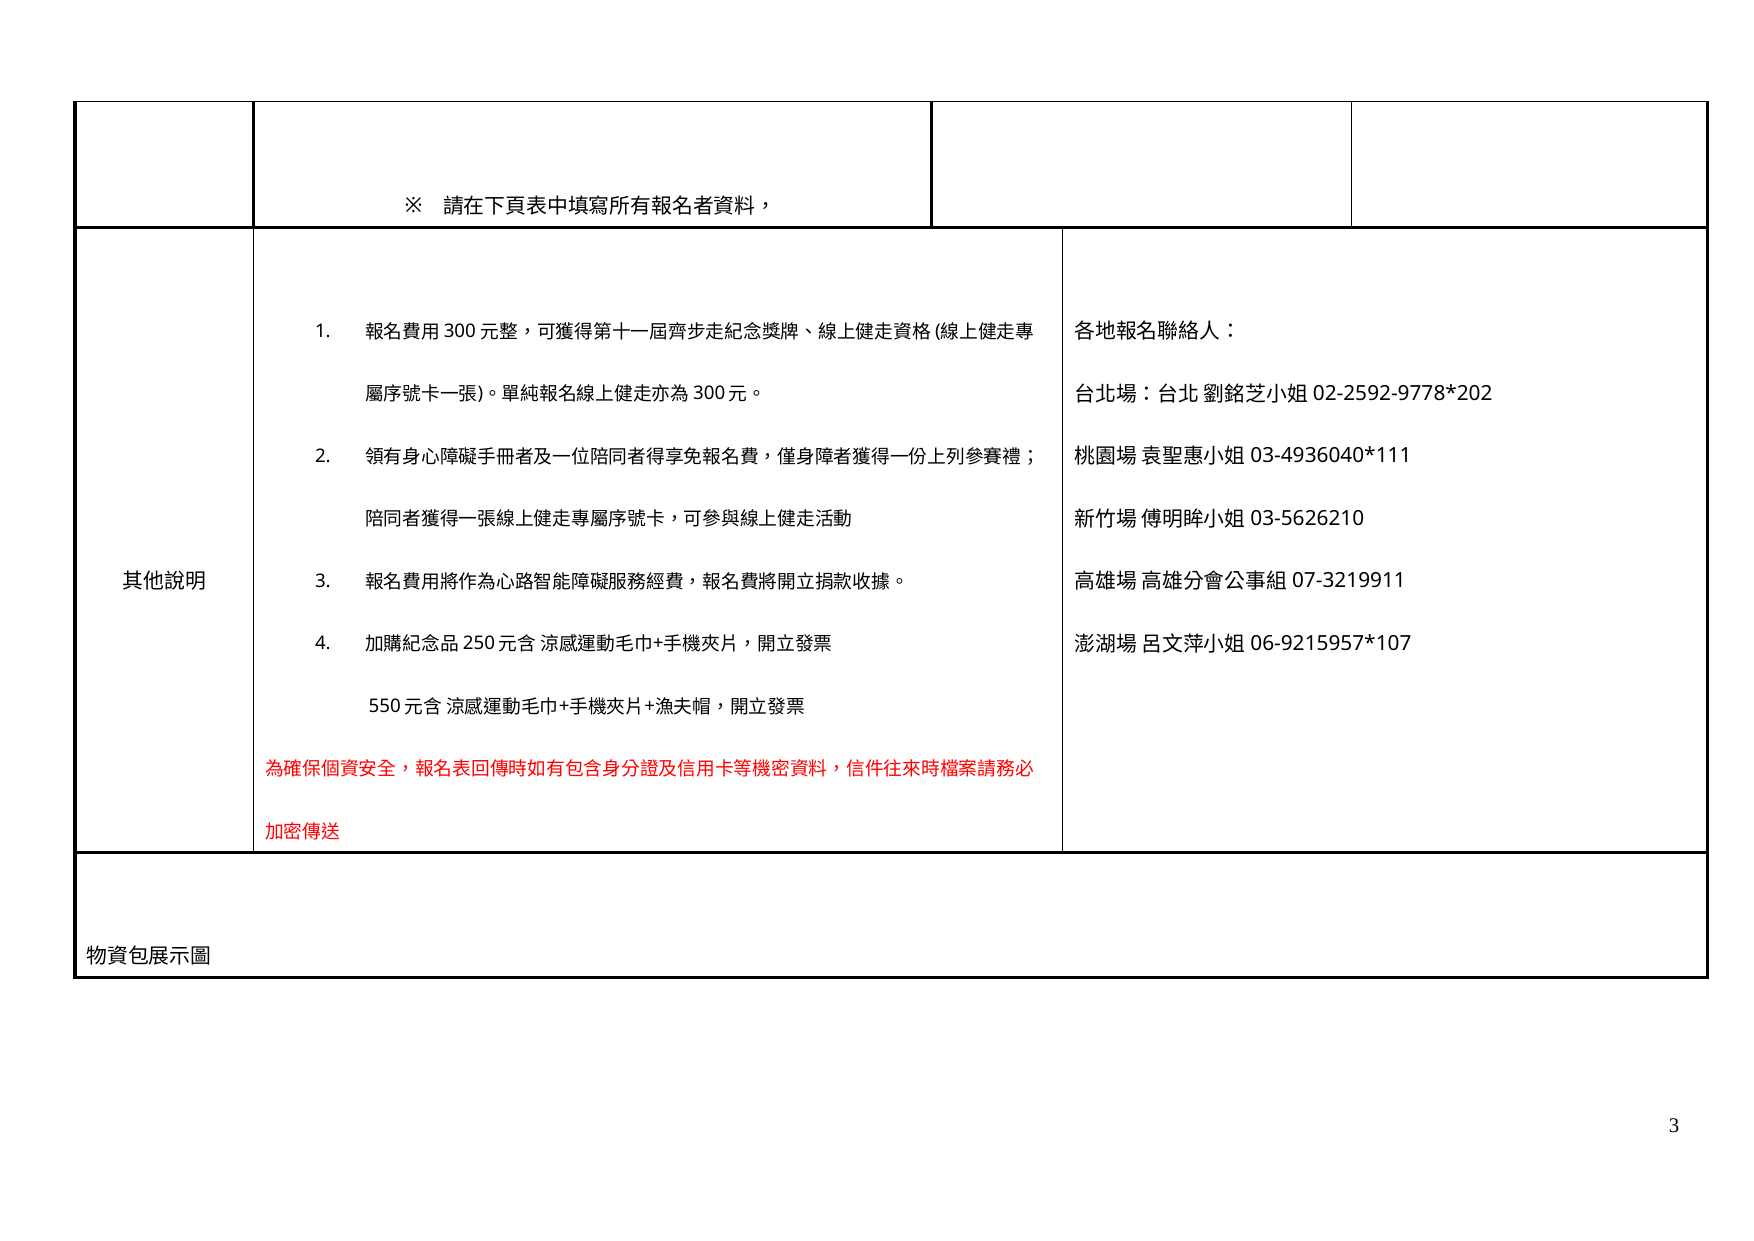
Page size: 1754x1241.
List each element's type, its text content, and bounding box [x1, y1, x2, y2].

table_cell 物資包展示圖 [77, 854, 1706, 976]
table_cell [1352, 102, 1706, 226]
table_cell 各地報名聯絡人： 台北場：台北 劉銘芝小姐 02-2592-9778*202 桃園場 袁聖惠小姐 03-4936040*111 新竹場 傅明眸小姐 03-5626210 高雄場 高雄分會公事組 07-3219911 澎湖場 呂文萍小姐 06-9215957*107 [1063, 229, 1706, 851]
table_cell [77, 102, 252, 226]
table_cell 其他說明 [77, 229, 253, 851]
table_cell ※ 請在下頁表中填寫所有報名者資料， [255, 102, 930, 226]
table_cell 報名費用300 元整，可獲得第十一屆齊步走紀念獎牌、線上健走資格 (線上健走專屬序號卡一張)。單純報名線上健走亦為300元。 領有身心障礙手冊者及一位陪同者得享免報名費，僅身障者獲得一份上列參賽禮；陪同者獲得一張線上健走專屬序號卡，可參與線上健走活動 報名費用將作為心路智能障礙服務經費，報名費將開立捐款收據。 加購紀念品 250元含 涼感運動毛巾+手機夾片，開立發票 550元含 涼感運動毛巾+手機夾片+漁夫帽，開立發票 為確保個資安全，報名表回傳時如有包含身分證及信用卡等機密資料，信件往來時檔案請務必加密傳送 [254, 229, 1062, 851]
table_cell [933, 102, 1351, 226]
